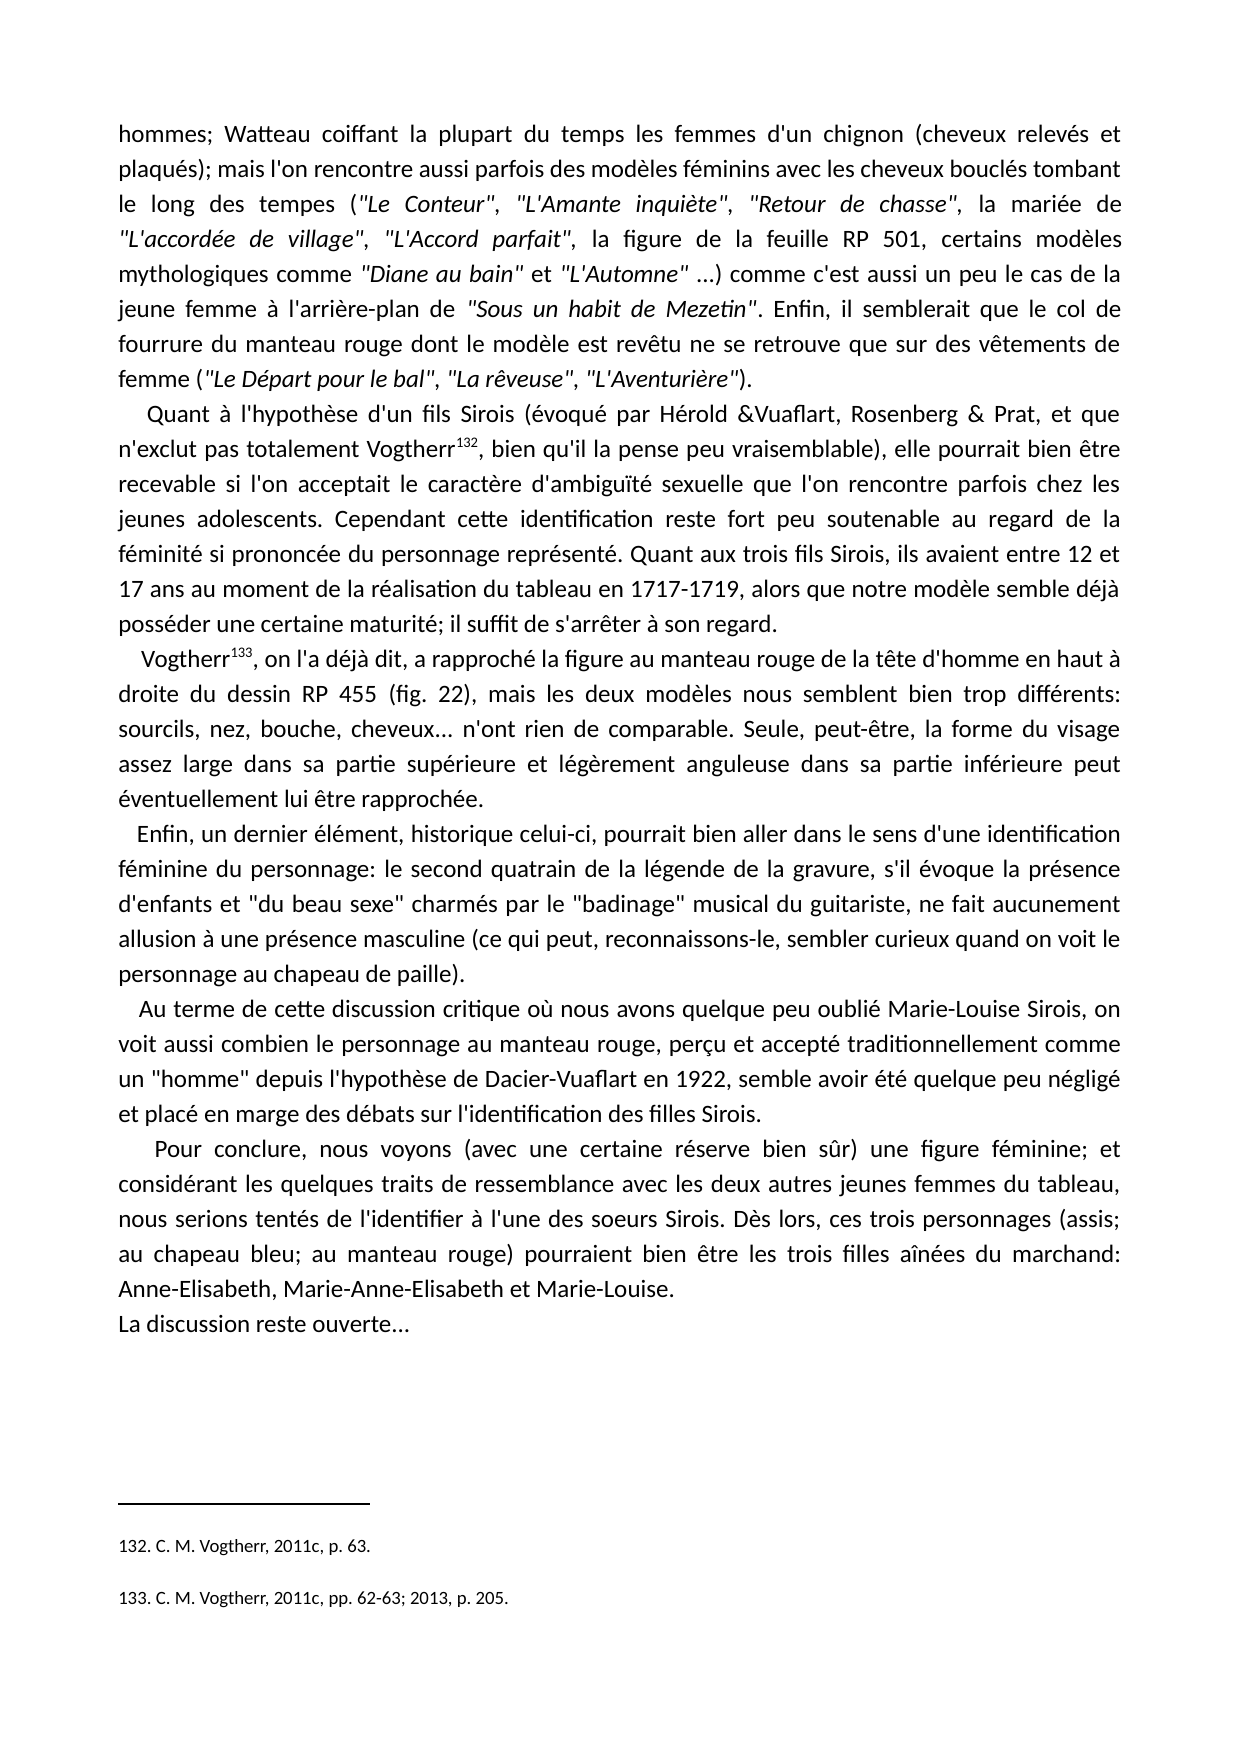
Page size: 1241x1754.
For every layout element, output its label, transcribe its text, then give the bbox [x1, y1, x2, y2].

text Pour conclure, nous voyons (avec une certaine réserve bien sûr) une figure féminine; et considérant les quelques traits de ressemblance avec les deux autres jeunes femmes du tableau, nous serions tentés de l'identifier à l'une des soeurs Sirois. Dès lors, ces trois personnages (assis; au chapeau bleu; au manteau rouge) pourraient bien être les trois filles aînées du marchand: Anne-Elisabeth, Marie-Anne-Elisabeth et Marie-Louise. [118, 1133, 1122, 1304]
text Vogtherr, on l'a déjà dit, a rapproché la figure au manteau rouge de la tête d'homme en haut à droite du dessin RP 455 (fig. 22), mais les deux modèles nous semblent bien trop différents: sourcils, nez, bouche, cheveux... n'ont rien de comparable. Seule, peut-être, la forme du visage assez large dans sa partie supérieure et légèrement anguleuse dans sa partie inférieure peut éventuellement lui être rapprochée. [118, 643, 1122, 814]
text . C. M. Vogtherr, 2011c, pp. 62-63; 2013, p. 205. [118, 1587, 1122, 1609]
text La discussion reste ouverte... [118, 1308, 1122, 1339]
text hommes; Watteau coiffant la plupart du temps les femmes d'un chignon (cheveux relevés et plaqués); mais l'on rencontre aussi parfois des modèles féminins avec les cheveux bouclés tombant le long des tempes ("Le Conteur", "L'Amante inquiète", "Retour de chasse", la mariée de "L'accordée de village", "L'Accord parfait", la figure de la feuille RP 501, certains modèles mythologiques comme "Diane au bain" et "L'Automne" ...) comme c'est aussi un peu le cas de la jeune femme à l'arrière-plan de "Sous un habit de Mezetin". Enfin, il semblerait que le col de fourrure du manteau rouge dont le modèle est revêtu ne se retrouve que sur des vêtements de femme ("Le Départ pour le bal", "La rêveuse", "L'Aventurière"). [118, 118, 1122, 394]
text Quant à l'hypothèse d'un fils Sirois (évoqué par Hérold &Vuaflart, Rosenberg & Prat, et que n'exclut pas totalement Vogtherr, bien qu'il la pense peu vraisemblable), elle pourrait bien être recevable si l'on acceptait le caractère d'ambiguïté sexuelle que l'on rencontre parfois chez les jeunes adolescents. Cependant cette identification reste fort peu soutenable au regard de la féminité si prononcée du personnage représenté. Quant aux trois fils Sirois, ils avaient entre 12 et 17 ans au moment de la réalisation du tableau en 1717-1719, alors que notre modèle semble déjà posséder une certaine maturité; il suffit de s'arrêter à son regard. [118, 398, 1122, 639]
text . C. M. Vogtherr, 2011c, p. 63. [118, 1534, 1122, 1557]
text Enfin, un dernier élément, historique celui-ci, pourrait bien aller dans le sens d'une identification féminine du personnage: le second quatrain de la légende de la gravure, s'il évoque la présence d'enfants et "du beau sexe" charmés par le "badinage" musical du guitariste, ne fait aucunement allusion à une présence masculine (ce qui peut, reconnaissons-le, sembler curieux quand on voit le personnage au chapeau de paille). [118, 818, 1122, 989]
text Au terme de cette discussion critique où nous avons quelque peu oublié Marie-Louise Sirois, on voit aussi combien le personnage au manteau rouge, perçu et accepté traditionnellement comme un "homme" depuis l'hypothèse de Dacier-Vuaflart en 1922, semble avoir été quelque peu négligé et placé en marge des débats sur l'identification des filles Sirois. [118, 993, 1122, 1129]
